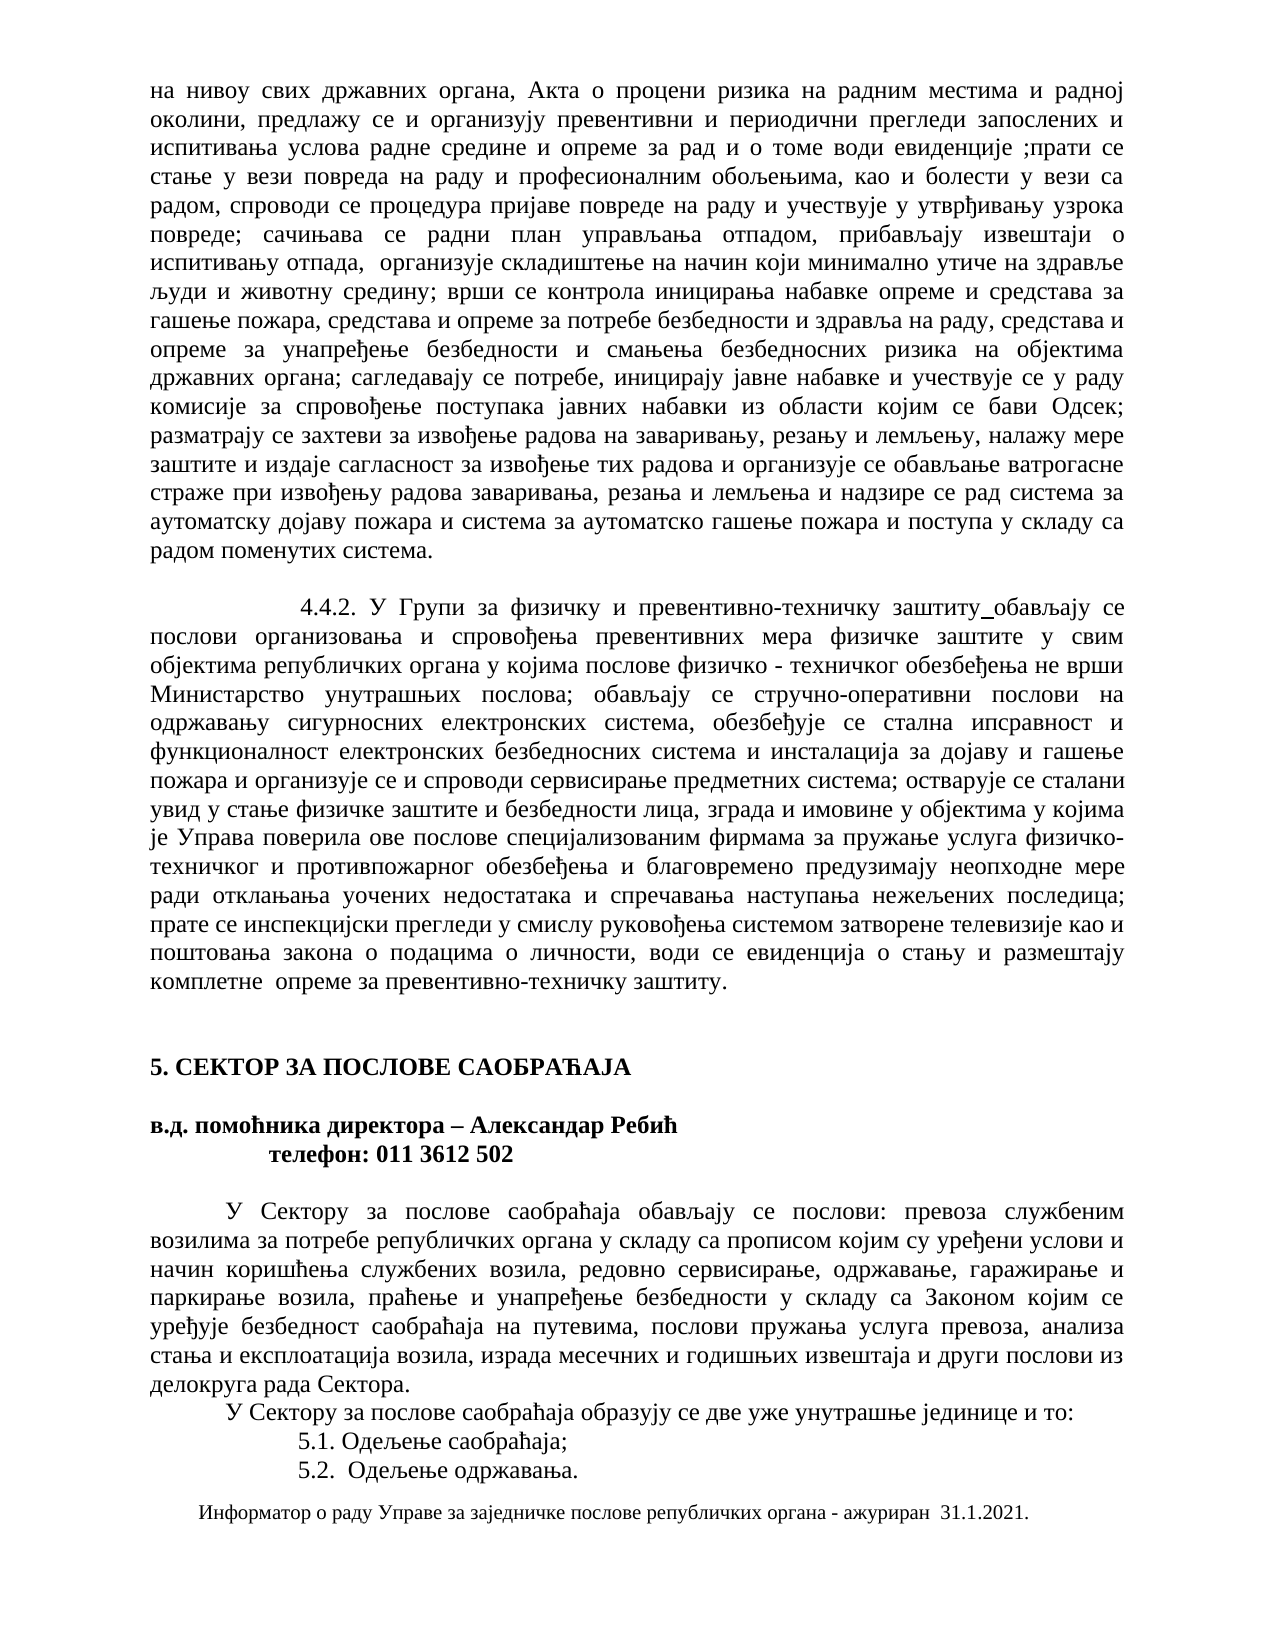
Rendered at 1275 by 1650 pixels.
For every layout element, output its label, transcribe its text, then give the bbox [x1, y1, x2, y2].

text У Сектору за послове саобраћаја образују се две уже унутрашње јединице и то: [150, 1397, 1125, 1426]
text в.д. помоћника директора – Александар Ребић [150, 1110, 1125, 1139]
text 5.1. Одељење саобраћаја; [150, 1426, 1125, 1455]
text 4.4.2. У Групи за физичку и превентивно-техничку заштиту обављају се послови организовања и спровођења превентивних мера физичке заштите у свим објектима републичких органа у којима послове физичко - техничког обезбеђења не врши Министарство унутрашњих послова; обављају се стручно-оперативни послови на одржавању сигурносних електронских система, обезбеђује се стална ипсравност и функционалност електронских безбедносних система и инсталација за дојаву и гашење пожара и организује се и спроводи сервисирање предметних система; остварује се сталани увид у стање физичке заштите и безбедности лица, зграда и имовине у објектима у којима је Управа поверила ове послове специјализованим фирмама за пружање услуга физичко-техничког и противпожарног обезбеђења и благовремено предузимају неопходне мере ради отклањања уочених недостатака и спречавања наступања нежељених последица; прате се инспекцијски прегледи у смислу руковођења системом затворене телевизије као и поштовања закона о подацима о личности, води се евиденција о стању и размештају комплетне опреме за превентивно-техничку заштиту. [150, 592, 1125, 995]
text 5. СЕКТОР ЗА ПОСЛОВЕ САОБРАЋАЈА [150, 1052, 1125, 1081]
text телефон: 011 3612 502 [150, 1139, 1125, 1167]
text У Сектору за послове саобраћаја обављају се послови: превоза службеним возилима за потребе републичких органа у складу са прописом којим су уређени услови и начин коришћења службених возила, редовно сервисирање, одржавање, гаражирање и паркирање возила, праћење и унапређење безбедности у складу са Законом којим се уређује безбедност саобраћаја на путевима, послови пружања услуга превоза, анализа стања и експлоатација возила, израда месечних и годишњих извештаја и други послови из делокруга рада Сектора. [150, 1196, 1125, 1397]
text 5.2. Одељење одржавања. [150, 1455, 1125, 1484]
text на нивоу свих државних органа, Акта о процени ризика на радним местима и радној околини, предлажу се и организују превентивни и периодични прегледи запослених и испитивања услова радне средине и опреме за рад и о томе води евиденције ;прати се стање у вези повреда на раду и професионалним обољењима, као и болести у вези са радом, спроводи се процедура пријаве повреде на раду и учествује у утврђивању узрока повреде; сачињава се радни план управљања отпадом, прибављају извештаји о испитивању отпада, организује складиштење на начин који минимално утиче на здравље људи и животну средину; врши се контрола иницирања набавке опреме и средстава за гашење пожара, средстава и опреме за потребе безбедности и здравља на раду, средстава и опреме за унапређење безбедности и смањења безбедносних ризика на објектима државних органа; сагледавају се потребе, иницирају јавне набавке и учествује се у раду комисије за спровођење поступака јавних набавки из области којим се бави Одсек; разматрају се захтеви за извођење радова на заваривању, резању и лемљењу, налажу мере заштите и издаје сагласност за извођење тих радова и организује се обављање ватрогасне страже при извођењу радова заваривања, резања и лемљења и надзире се рад система за аутоматску дојаву пожара и система за аутоматско гашење пожара и поступа у складу са радом поменутих система. [150, 75, 1125, 564]
